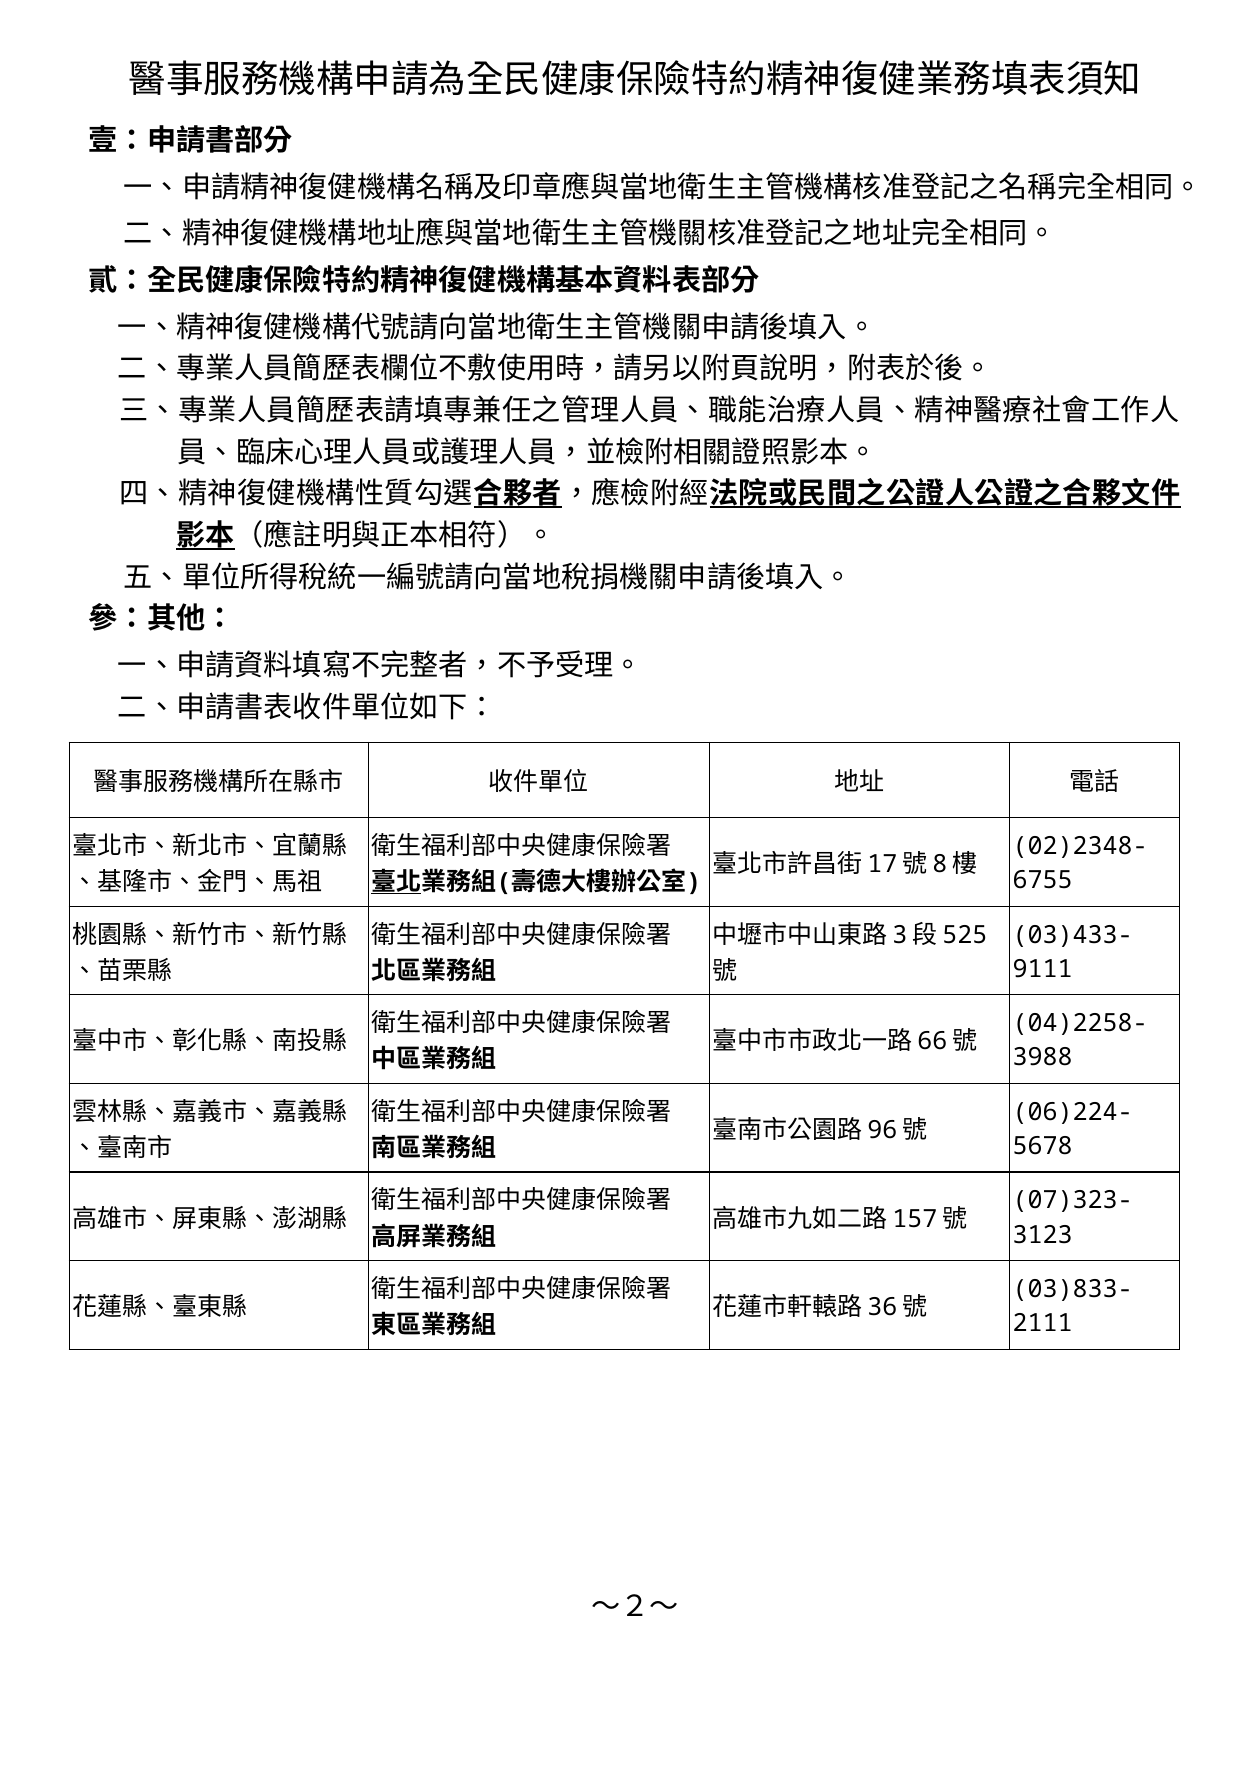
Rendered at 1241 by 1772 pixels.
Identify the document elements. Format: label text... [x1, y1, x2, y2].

text 一、精神復健機構代號請向當地衛生主管機關申請後填入。 [88, 304, 1181, 345]
table_cell 衛生福利部中央健康保險署 高屏業務組 [369, 1173, 709, 1260]
table_header 地址 [710, 743, 1009, 817]
table_cell 中壢市中山東路3段525號 [710, 907, 1009, 994]
table_header 電話 [1010, 743, 1179, 817]
text 貳：全民健康保險特約精神復健機構基本資料表部分 [88, 257, 1181, 299]
table_cell 花蓮縣、臺東縣 [70, 1261, 368, 1349]
table_cell (07)323-3123 [1010, 1173, 1179, 1260]
table_cell (06)224-5678 [1010, 1084, 1179, 1171]
table_cell 臺南市公園路96號 [710, 1084, 1009, 1171]
table_header 醫事服務機構所在縣市 [70, 743, 368, 817]
text 四、精神復健機構性質勾選合夥者，應檢附經法院或民間之公證人公證之合夥文件 影本（應註明與正本相符）。 [88, 470, 1181, 554]
table_cell 臺中市市政北一路66號 [710, 995, 1009, 1083]
table_cell (03)433-9111 [1010, 907, 1179, 994]
text 二、精神復健機構地址應與當地衛生主管機關核准登記之地址完全相同。 [88, 210, 1181, 252]
text 參：其他： [88, 595, 1181, 637]
table_cell 衛生福利部中央健康保險署 南區業務組 [369, 1084, 709, 1171]
table_cell 臺北市許昌街17號8樓 [710, 818, 1009, 906]
table_cell 桃園縣、新竹市、新竹縣 、苗栗縣 [70, 907, 368, 994]
text 三、專業人員簡歷表請填專兼任之管理人員、職能治療人員、精神醫療社會工作人 員、臨床心理人員或護理人員，並檢附相關證照影本。 [88, 387, 1181, 470]
table_cell (02)2348-6755 [1010, 818, 1179, 906]
table_cell 花蓮市軒轅路36號 [710, 1261, 1009, 1349]
text ～２～ [88, 1583, 1181, 1625]
table_cell 衛生福利部中央健康保險署 臺北業務組(壽德大樓辦公室) [369, 818, 709, 906]
table_cell (04)2258-3988 [1010, 995, 1179, 1083]
table_cell 高雄市九如二路157號 [710, 1173, 1009, 1260]
text 一、申請精神復健機構名稱及印章應與當地衛生主管機構核准登記之名稱完全相同。 [88, 164, 1181, 205]
table_cell 衛生福利部中央健康保險署 東區業務組 [369, 1261, 709, 1349]
table_cell (03)833-2111 [1010, 1261, 1179, 1349]
table_cell 高雄市、屏東縣、澎湖縣 [70, 1173, 368, 1260]
table_cell 臺中市、彰化縣、南投縣 [70, 995, 368, 1083]
table_cell 衛生福利部中央健康保險署 中區業務組 [369, 995, 709, 1083]
text 二、專業人員簡歷表欄位不敷使用時，請另以附頁說明，附表於後。 [88, 345, 1181, 387]
table_header 收件單位 [369, 743, 709, 817]
text 五、單位所得稅統一編號請向當地稅捐機關申請後填入。 [88, 554, 1181, 595]
table_cell 衛生福利部中央健康保險署 北區業務組 [369, 907, 709, 994]
text 一、申請資料填寫不完整者，不予受理。 [88, 642, 1181, 684]
table_cell 雲林縣、嘉義市、嘉義縣 、臺南市 [70, 1084, 368, 1171]
table_cell 臺北市、新北市、宜蘭縣 、基隆市、金門、馬祖 [70, 818, 368, 906]
text 醫事服務機構申請為全民健康保險特約精神復健業務填表須知 [88, 59, 1181, 101]
text 壹：申請書部分 [88, 117, 1181, 159]
text 二、申請書表收件單位如下： [88, 684, 1181, 725]
